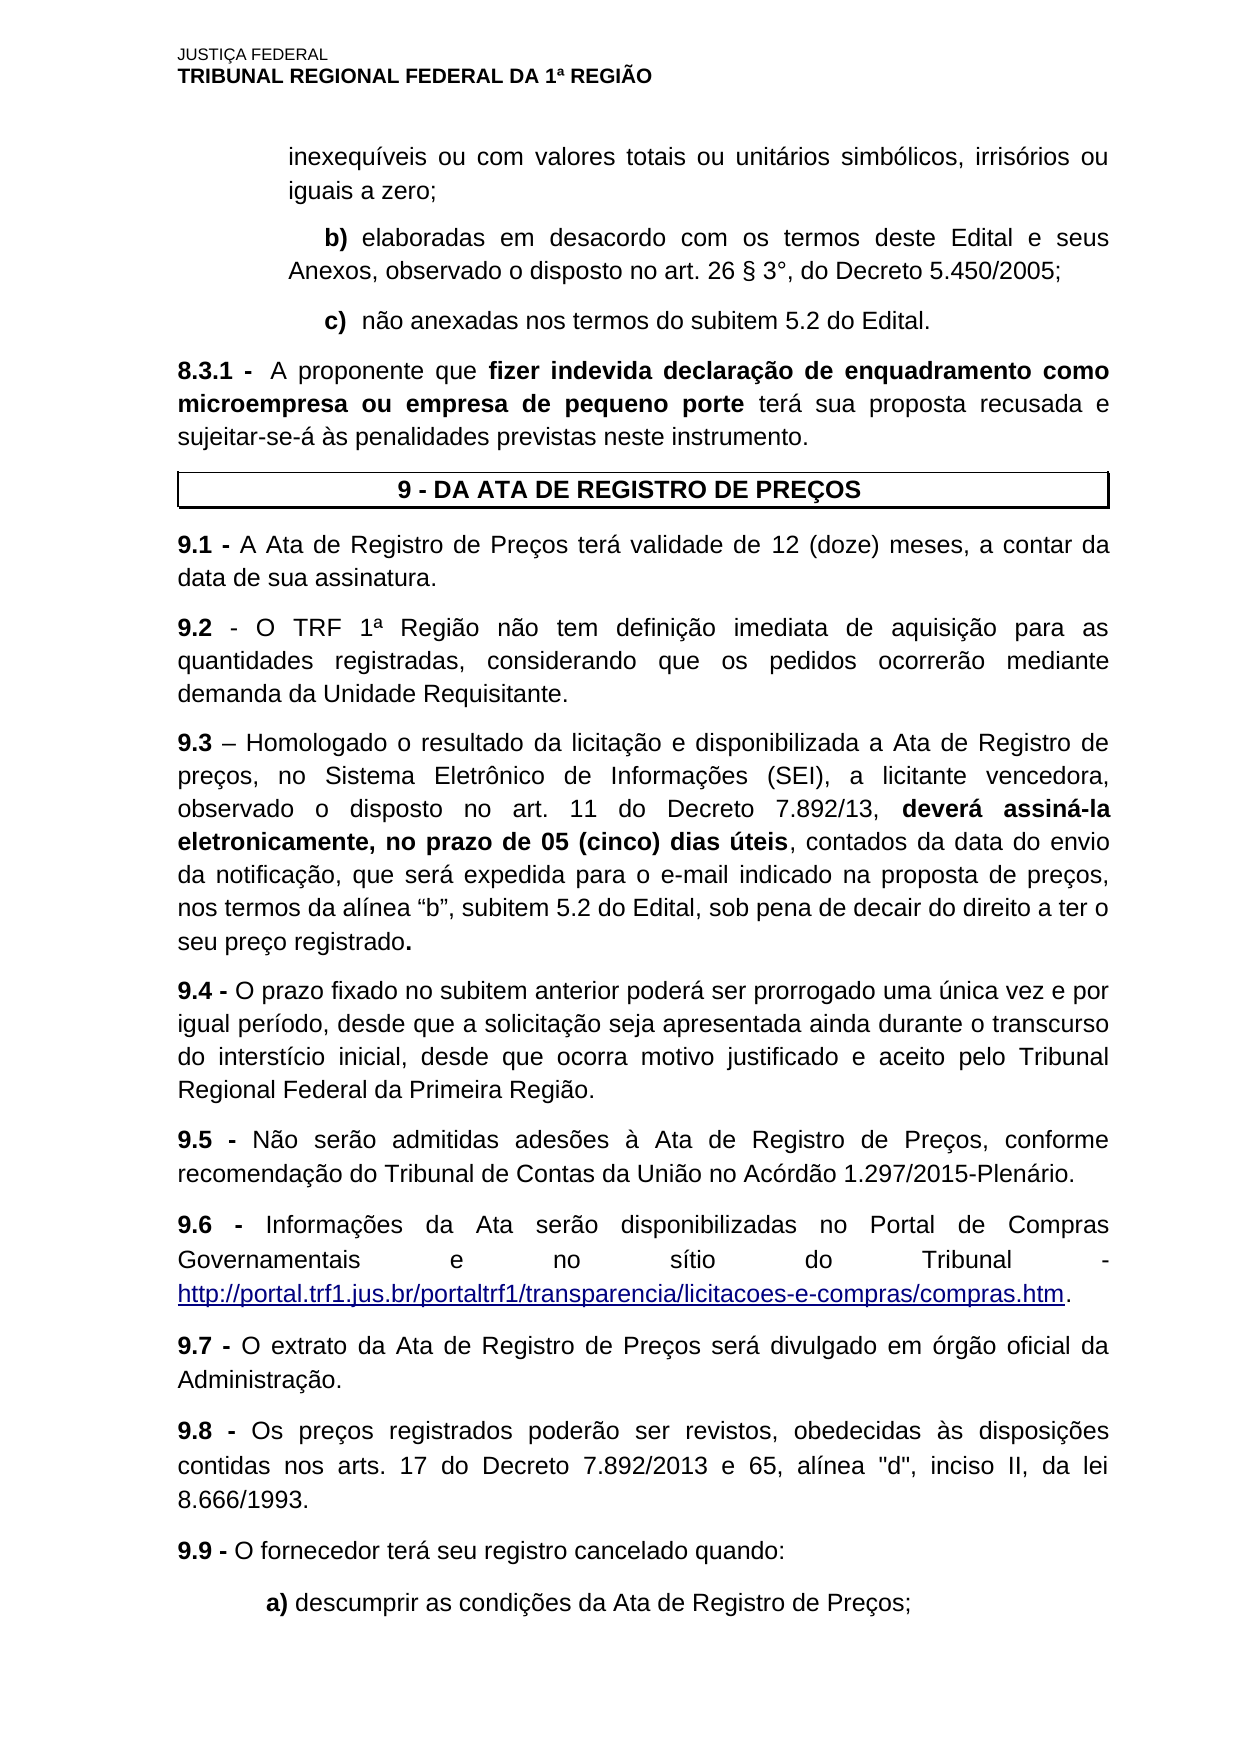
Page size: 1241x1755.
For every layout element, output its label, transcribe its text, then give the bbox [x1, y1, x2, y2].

text a) descumprir as condições da Ata de Registro de Preços; [177, 1587, 1110, 1616]
text 9.9 - O fornecedor terá seu registro cancelado quando: [177, 1536, 1110, 1565]
list inexequíveis ou com valores totais ou unitários simbólicos, irrisórios ou iguais a zero; [251, 142, 1110, 205]
list elaboradas em desacordo com os termos deste Edital e seus Anexos, observado o disposto no art. 26 § 3°, do Decreto 5.450/2005; [251, 223, 1110, 285]
text 8.3.1 - A proponente que fizer indevida declaração de enquadramento como microempresa ou empresa de pequeno porte terá sua proposta recusada e sujeitar-se-á às penalidades previstas neste instrumento. [177, 356, 1110, 450]
text 9.2 - O TRF 1ª Região não tem definição imediata de aquisição para as quantidades registradas, considerando que os pedidos ocorrerão mediante demanda da Unidade Requisitante. [177, 613, 1110, 707]
list não anexadas nos termos do subitem 5.2 do Edital. [251, 306, 1110, 335]
text 9 - DA ATA DE REGISTRO DE PREÇOS [179, 473, 1107, 506]
text 9.7 - O extrato da Ata de Registro de Preços será divulgado em órgão oficial da Administração. [177, 1331, 1110, 1394]
text 9.4 - O prazo fixado no subitem anterior poderá ser prorrogado uma única vez e por igual período, desde que a solicitação seja apresentada ainda durante o transcurso do interstício inicial, desde que ocorra motivo justificado e aceito pelo Tribunal Regional Federal da Primeira Região. [177, 976, 1110, 1104]
text 9.3 – Homologado o resultado da licitação e disponibilizada a Ata de Registro de preços, no Sistema Eletrônico de Informações (SEI), a licitante vencedora, observado o disposto no art. 11 do Decreto 7.892/13, deverá assiná-la eletronicamente, no prazo de 05 (cinco) dias úteis, contados da data do envio da notificação, que será expedida para o e-mail indicado na proposta de preços, nos termos da alínea “b”, subitem 5.2 do Edital, sob pena de decair do direito a ter o seu preço registrado. [177, 728, 1110, 955]
text 9.8 - Os preços registrados poderão ser revistos, obedecidas às disposições contidas nos arts. 17 do Decreto 7.892/2013 e 65, alínea "d", inciso II, da lei 8.666/1993. [177, 1416, 1110, 1514]
text 9.1 - A Ata de Registro de Preços terá validade de 12 (doze) meses, a contar da data de sua assinatura. [177, 530, 1110, 592]
text 9.5 - Não serão admitidas adesões à Ata de Registro de Preços, conforme recomendação do Tribunal de Contas da União no Acórdão 1.297/2015-Plenário. [177, 1125, 1110, 1188]
text 9.6 - Informações da Ata serão disponibilizadas no Portal de Compras Governamentais e no sítio do Tribunal - http://portal.trf1.jus.br/portaltrf1/transparencia/licitacoes-e-compras/compras.htm. [177, 1211, 1110, 1308]
